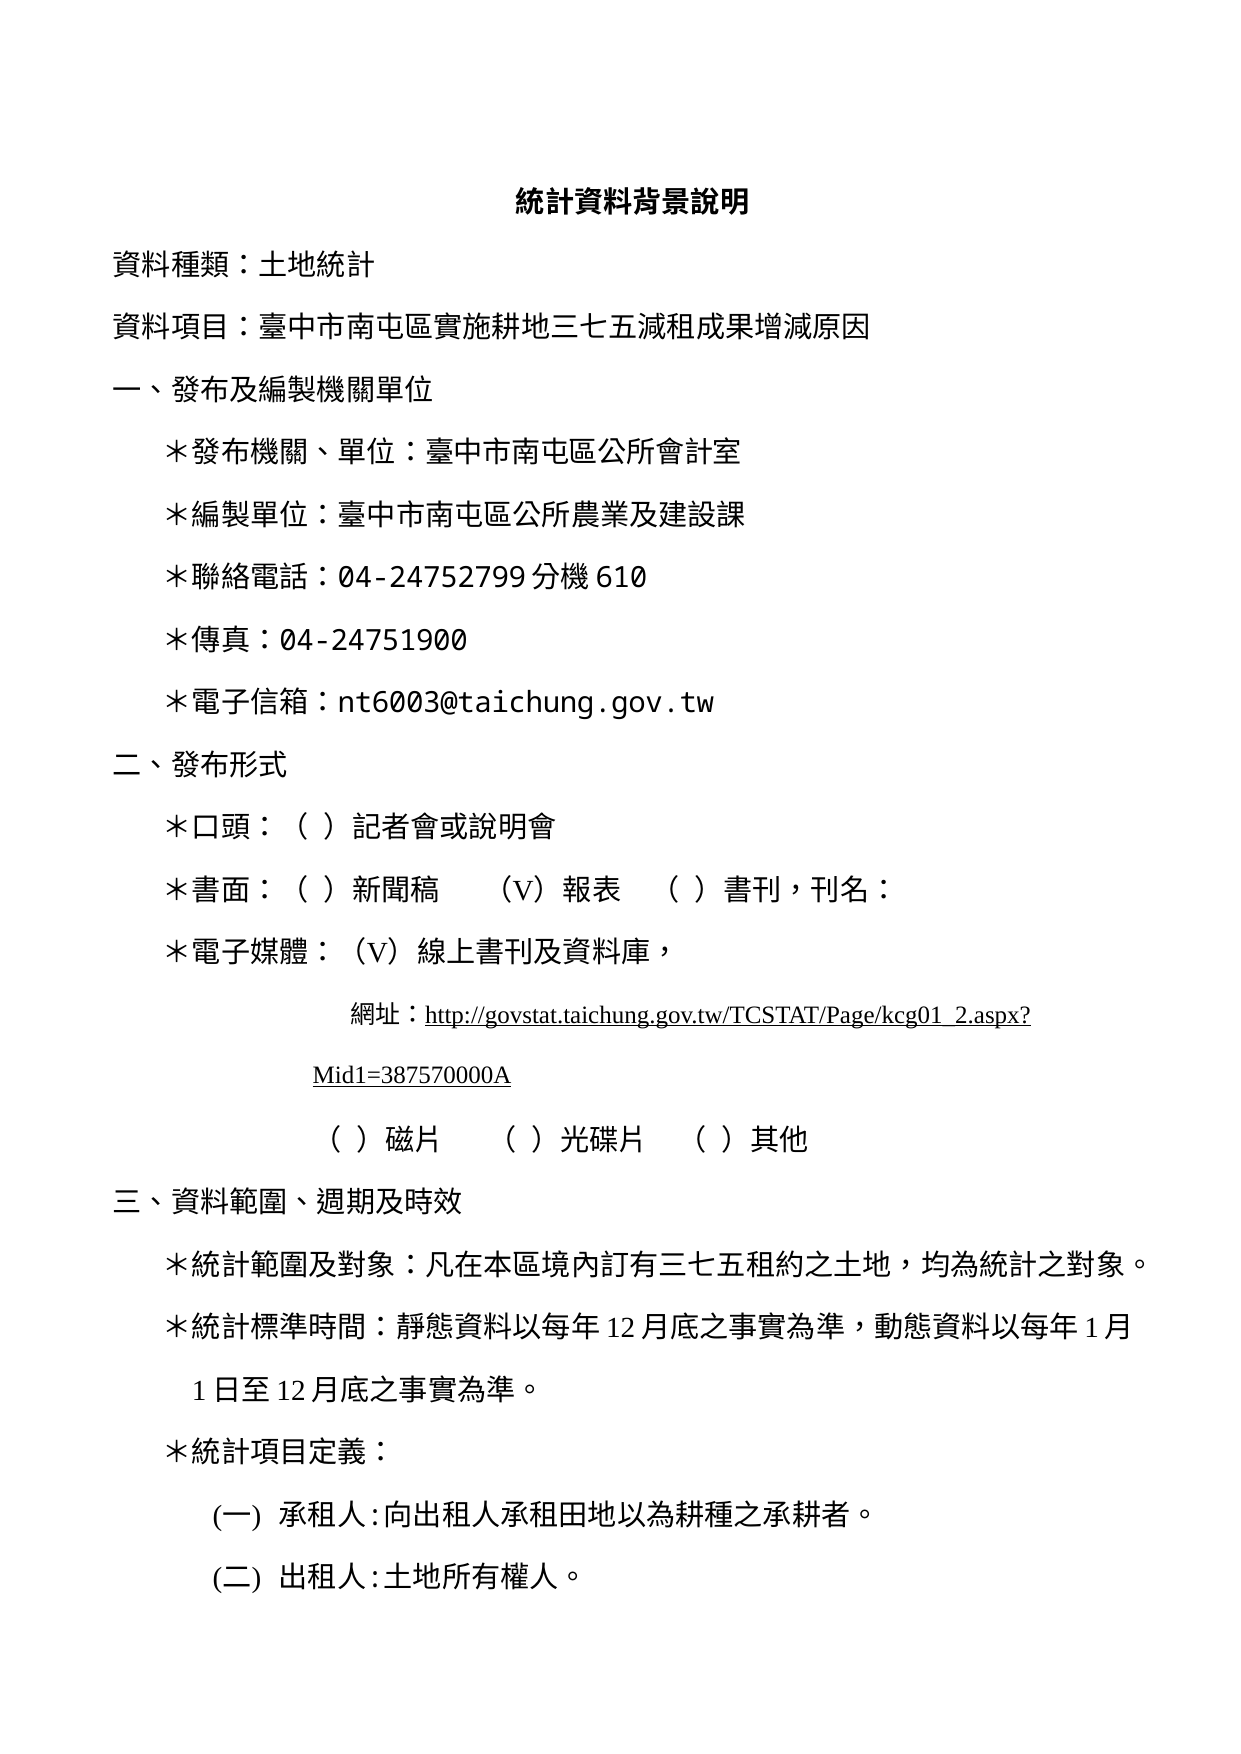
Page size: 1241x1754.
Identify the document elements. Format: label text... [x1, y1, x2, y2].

text 三、資料範圍、週期及時效 [112, 1158, 1152, 1221]
text 網址：http://govstat.taichung.gov.tw/TCSTAT/Page/kcg01_2.aspx?Mid1=387570000A [312, 971, 1152, 1096]
text (二) 出租人:土地所有權人。 [212, 1533, 1152, 1596]
text ＊電子媒體：（V）線上書刊及資料庫， [162, 908, 1152, 971]
text 一、發布及編製機關單位 [112, 346, 1152, 408]
text ＊書面：（ ）新聞稿 （V）報表 （ ）書刊，刊名： [162, 846, 1152, 908]
text 二、發布形式 [112, 721, 1152, 783]
text ＊口頭：（ ）記者會或說明會 [162, 783, 1152, 846]
text ＊電子信箱：nt6003@taichung.gov.tw [162, 658, 1152, 721]
text ＊統計標準時間：靜態資料以每年12月底之事實為準，動態資料以每年1月1日至12月底之事實為準。 [162, 1283, 1152, 1408]
text ＊統計範圍及對象：凡在本區境內訂有三七五租約之土地，均為統計之對象。 [162, 1221, 1152, 1283]
text 資料種類：土地統計 [112, 221, 1152, 283]
text ＊編製單位：臺中市南屯區公所農業及建設課 [162, 471, 1152, 533]
text ＊傳真：04-24751900 [162, 596, 1152, 658]
text ＊發布機關、單位：臺中市南屯區公所會計室 [162, 408, 1152, 471]
text ＊統計項目定義： [162, 1408, 1152, 1471]
text (一) 承租人:向出租人承租田地以為耕種之承耕者。 [212, 1471, 1152, 1533]
text ＊聯絡電話：04-24752799分機610 [162, 533, 1152, 596]
text 統計資料背景說明 [112, 158, 1152, 221]
text （ ）磁片 （ ）光碟片 （ ）其他 [312, 1096, 1152, 1158]
text 資料項目：臺中市南屯區實施耕地三七五減租成果增減原因 [112, 283, 1152, 346]
